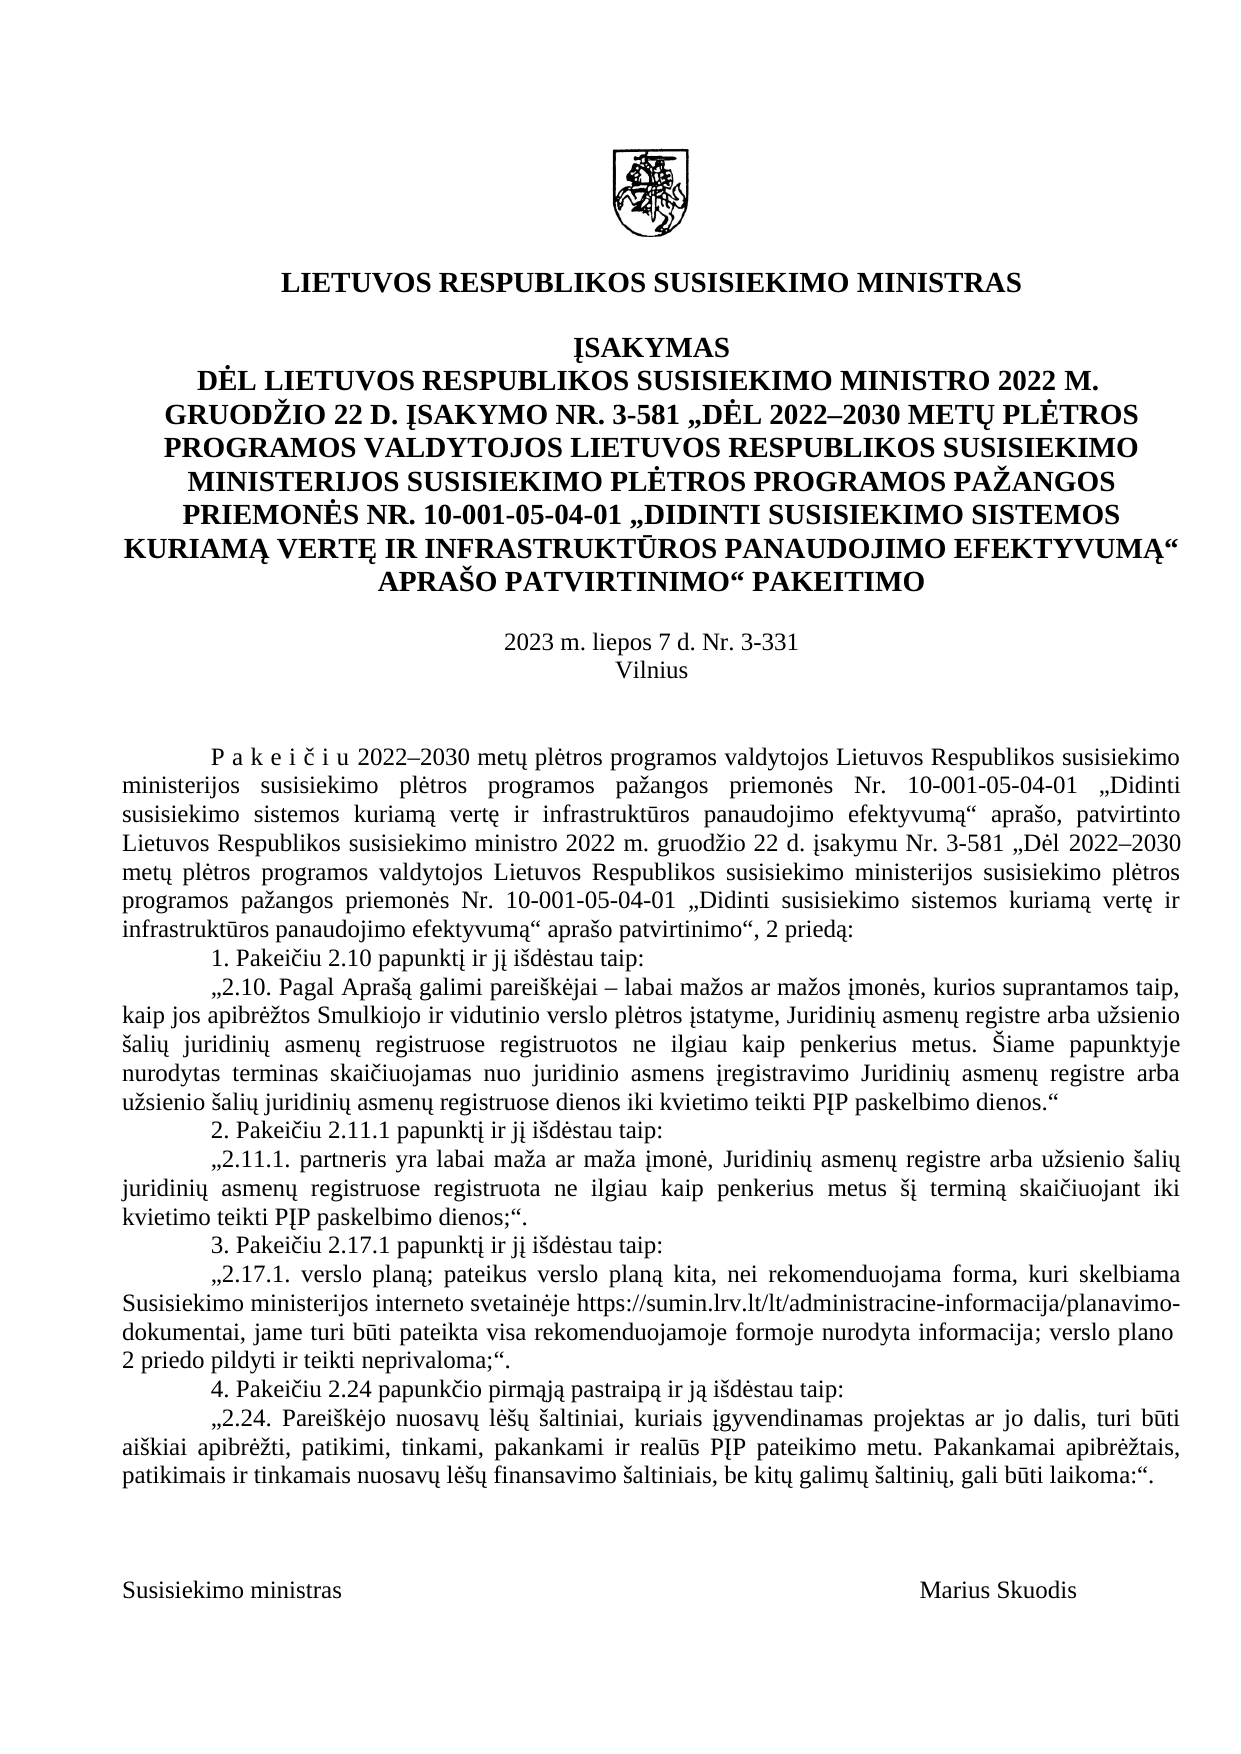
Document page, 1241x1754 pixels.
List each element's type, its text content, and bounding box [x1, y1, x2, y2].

text „2.17.1. verslo planą; pateikus verslo planą kita, nei rekomenduojama forma, kuri skelbiama Susisiekimo ministerijos interneto svetainėje https://sumin.lrv.lt/lt/administracine-informacija/planavimo-dokumentai, jame turi būti pateikta visa rekomenduojamoje formoje nurodyta informacija; verslo plano 2 priedo pildyti ir teikti neprivaloma;“. [122, 1259, 1181, 1374]
text Susisiekimo ministras Marius Skuodis [122, 1576, 1181, 1604]
text Vilnius [122, 656, 1181, 684]
text 1. Pakeičiu 2.10 papunktį ir jį išdėstau taip: [122, 943, 1181, 972]
text 4. Pakeičiu 2.24 papunkčio pirmąją pastraipą ir ją išdėstau taip: [122, 1374, 1181, 1403]
text 2. Pakeičiu 2.11.1 papunktį ir jį išdėstau taip: [122, 1116, 1181, 1144]
text LIETUVOS RESPUBLIKOS SUSISIEKIMO MINISTRAS [122, 265, 1181, 299]
text 3. Pakeičiu 2.17.1 papunktį ir jį išdėstau taip: [122, 1231, 1181, 1259]
text P a k e i č i u 2022–2030 metų plėtros programos valdytojos Lietuvos Respublikos susisiekimo ministerijos susisiekimo plėtros programos pažangos priemonės Nr. 10-001-05-04-01 „Didinti susisiekimo sistemos kuriamą vertę ir infrastruktūros panaudojimo efektyvumą“ aprašo, patvirtinto Lietuvos Respublikos susisiekimo ministro 2022 m. gruodžio 22 d. įsakymu Nr. 3-581 „Dėl 2022–2030 metų plėtros programos valdytojos Lietuvos Respublikos susisiekimo ministerijos susisiekimo plėtros programos pažangos priemonės Nr. 10-001-05-04-01 „Didinti susisiekimo sistemos kuriamą vertę ir infrastruktūros panaudojimo efektyvumą“ aprašo patvirtinimo“, 2 priedą: [122, 742, 1181, 943]
text ĮSAKYMAS [122, 330, 1181, 363]
text „2.11.1. partneris yra labai maža ar maža įmonė, Juridinių asmenų registre arba užsienio šalių juridinių asmenų registruose registruota ne ilgiau kaip penkerius metus šį terminą skaičiuojant iki kvietimo teikti PĮP paskelbimo dienos;“. [122, 1144, 1181, 1231]
text 2023 m. liepos 7 d. Nr. 3-331 [122, 627, 1181, 656]
text „2.24. Pareiškėjo nuosavų lėšų šaltiniai, kuriais įgyvendinamas projektas ar jo dalis, turi būti aiškiai apibrėžti, patikimi, tinkami, pakankami ir realūs PĮP pateikimo metu. Pakankamai apibrėžtais, patikimais ir tinkamais nuosavų lėšų finansavimo šaltiniais, be kitų galimų šaltinių, gali būti laikoma:“. [122, 1403, 1181, 1489]
text „2.10. Pagal Aprašą galimi pareiškėjai – labai mažos ar mažos įmonės, kurios suprantamos taip, kaip jos apibrėžtos Smulkiojo ir vidutinio verslo plėtros įstatyme, Juridinių asmenų registre arba užsienio šalių juridinių asmenų registruose registruotos ne ilgiau kaip penkerius metus. Šiame papunktyje nurodytas terminas skaičiuojamas nuo juridinio asmens įregistravimo Juridinių asmenų registre arba užsienio šalių juridinių asmenų registruose dienos iki kvietimo teikti PĮP paskelbimo dienos.“ [122, 972, 1181, 1116]
text DĖL LIETUVOS RESPUBLIKOS SUSISIEKIMO MINISTRO 2022 M. GRUODŽIO 22 D. ĮSAKYMO NR. 3-581 „DĖL 2022–2030 METŲ PLĖTROS PROGRAMOS VALDYTOJOS LIETUVOS RESPUBLIKOS SUSISIEKIMO MINISTERIJOS SUSISIEKIMO PLĖTROS PROGRAMOS PAŽANGOS PRIEMONĖS NR. 10-001-05-04-01 „DIDINTI SUSISIEKIMO SISTEMOS KURIAMĄ VERTĘ IR INFRASTRUKTŪROS PANAUDOJIMO EFEKTYVUMĄ“ APRAŠO PATVIRTINIMO“ PAKEITIMO [122, 363, 1181, 598]
